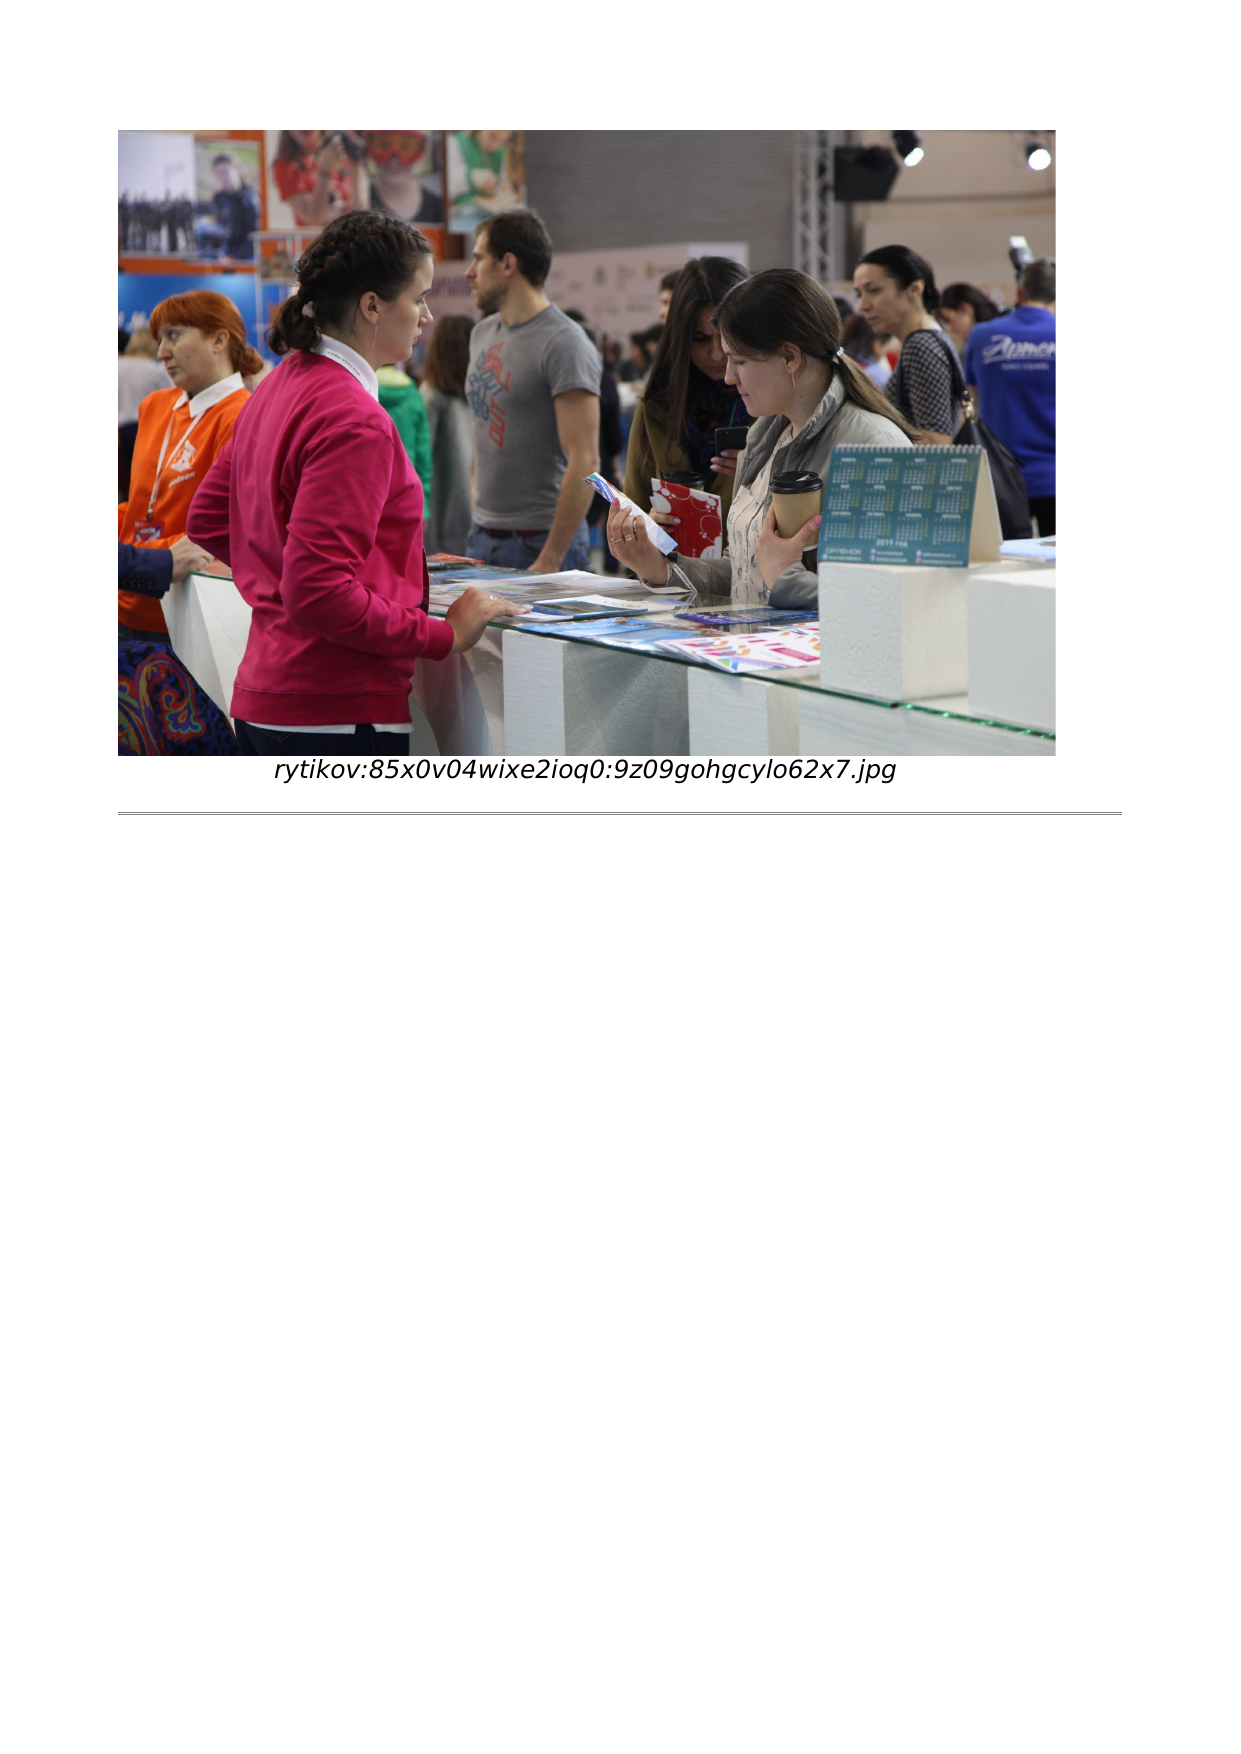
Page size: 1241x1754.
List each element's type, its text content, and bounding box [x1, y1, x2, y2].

text rytikov:85x0v04wixe2ioq0:9z09gohgcylo62x7.jpg [118, 756, 1056, 785]
picture [118, 130, 1056, 756]
